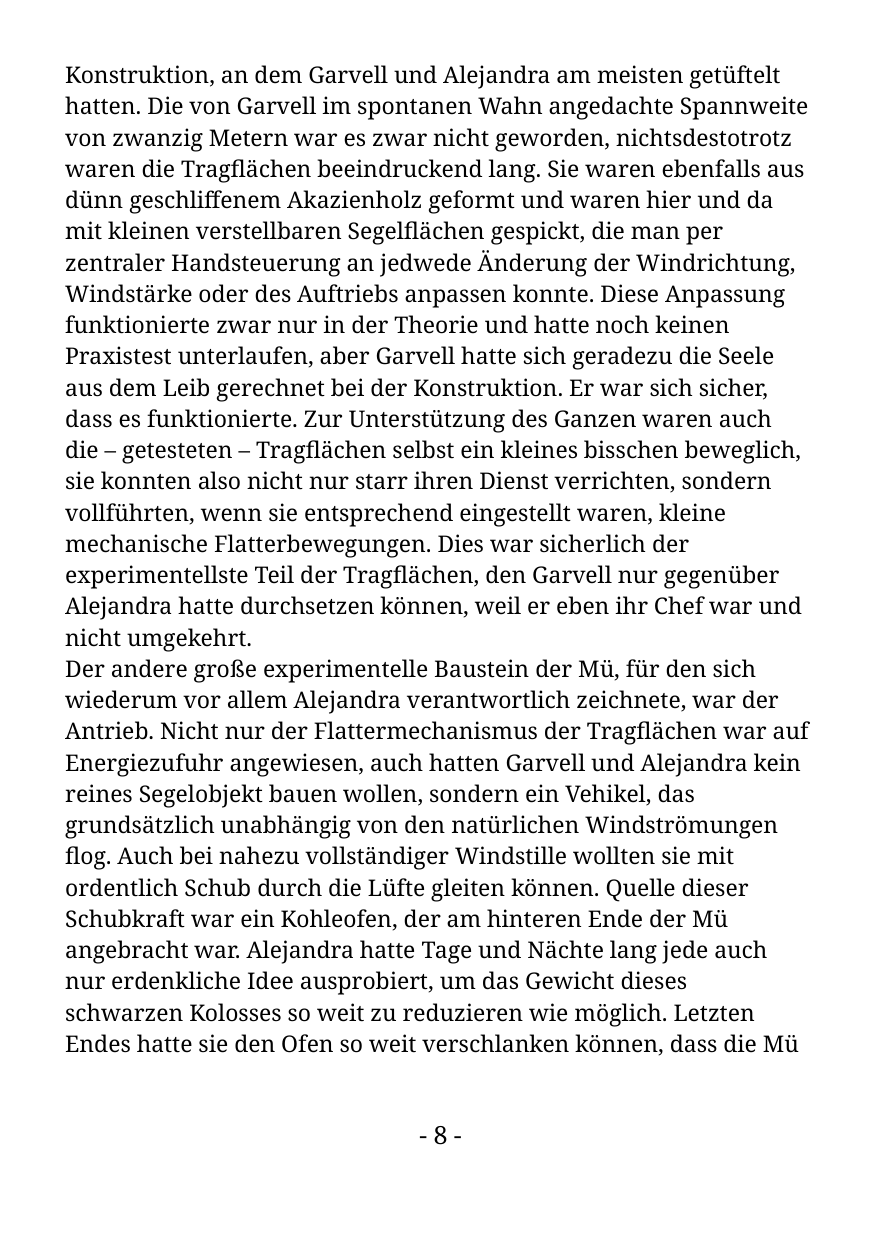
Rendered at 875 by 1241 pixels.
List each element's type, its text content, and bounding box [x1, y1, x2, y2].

text Konstruktion, an dem Garvell und Alejandra am meisten getüftelt hatten. Die von Garvell im spontanen Wahn angedachte Spannweite von zwanzig Metern war es zwar nicht geworden, nichtsdestotrotz waren die Tragflächen beeindruckend lang. Sie waren ebenfalls aus dünn geschliffenem Akazienholz geformt und waren hier und da mit kleinen verstellbaren Segelflächen gespickt, die man per zentraler Handsteuerung an jedwede Änderung der Windrichtung, Windstärke oder des Auftriebs anpassen konnte. Diese Anpassung funktionierte zwar nur in der Theorie und hatte noch keinen Praxistest unterlaufen, aber Garvell hatte sich geradezu die Seele aus dem Leib gerechnet bei der Konstruktion. Er war sich sicher, dass es funktionierte. Zur Unterstützung des Ganzen waren auch die – getesteten – Tragflächen selbst ein kleines bisschen beweglich, sie konnten also nicht nur starr ihren Dienst verrichten, sondern vollführten, wenn sie entsprechend eingestellt waren, kleine mechanische Flatterbewegungen. Dies war sicherlich der experimentellste Teil der Tragflächen, den Garvell nur gegenüber Alejandra hatte durchsetzen können, weil er eben ihr Chef war und nicht umgekehrt. [65, 59, 809, 653]
text Der andere große experimentelle Baustein der Mü, für den sich wiederum vor allem Alejandra verantwortlich zeichnete, war der Antrieb. Nicht nur der Flattermechanismus der Tragflächen war auf Energiezufuhr angewiesen, auch hatten Garvell und Alejandra kein reines Segelobjekt bauen wollen, sondern ein Vehikel, das grundsätzlich unabhängig von den natürlichen Windströmungen flog. Auch bei nahezu vollständiger Windstille wollten sie mit ordentlich Schub durch die Lüfte gleiten können. Quelle dieser Schubkraft war ein Kohleofen, der am hinteren Ende der Mü angebracht war. Alejandra hatte Tage und Nächte lang jede auch nur erdenkliche Idee ausprobiert, um das Gewicht dieses schwarzen Kolosses so weit zu reduzieren wie möglich. Letzten Endes hatte sie den Ofen so weit verschlanken können, dass die Mü [65, 653, 809, 1059]
